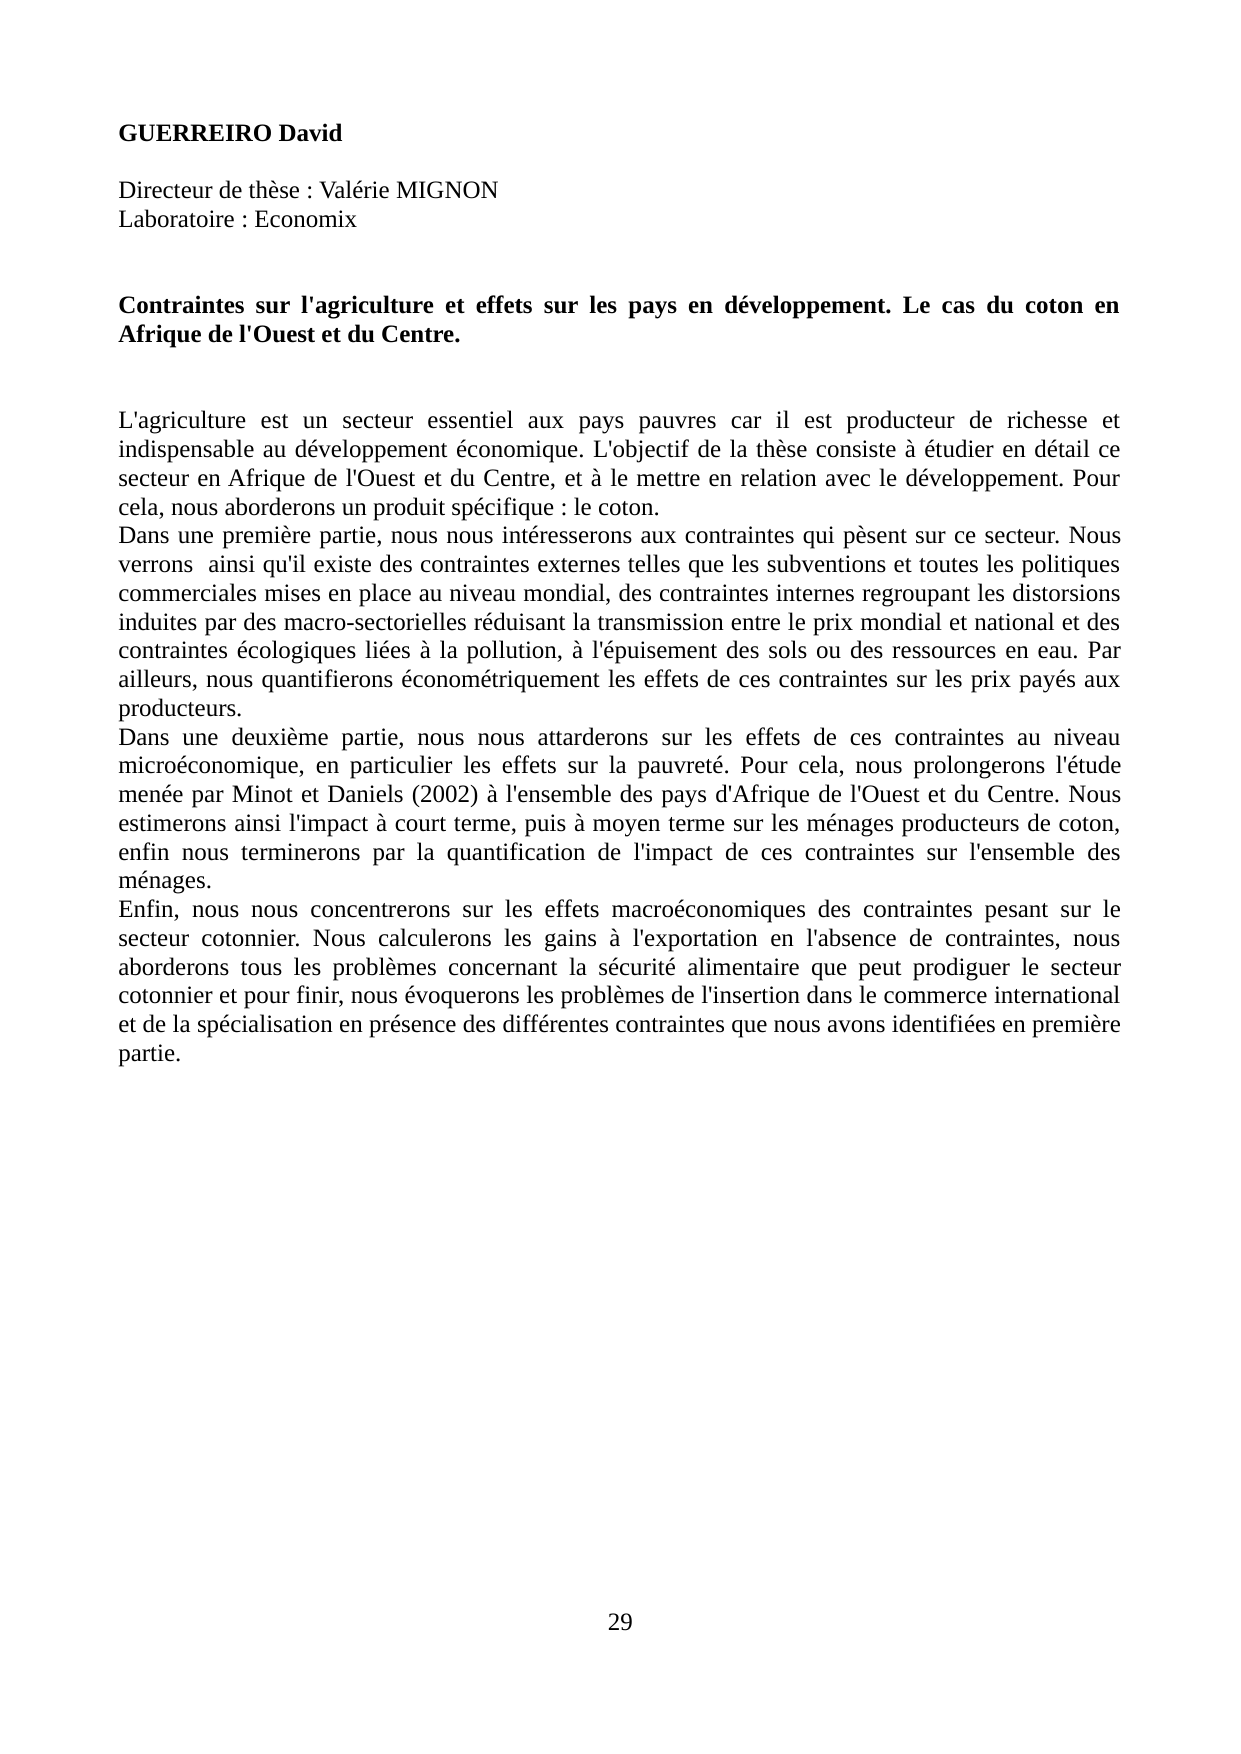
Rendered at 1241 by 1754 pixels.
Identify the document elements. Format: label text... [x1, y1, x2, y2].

subtitle Dans une première partie, nous nous intéresserons aux contraintes qui pèsent sur ce secteur. Nous verrons ainsi qu'il existe des contraintes externes telles que les subventions et toutes les politiques commerciales mises en place au niveau mondial, des contraintes internes regroupant les distorsions induites par des macro-sectorielles réduisant la transmission entre le prix mondial et national et des contraintes écologiques liées à la pollution, à l'épuisement des sols ou des ressources en eau. Par ailleurs, nous quantifierons économétriquement les effets de ces contraintes sur les prix payés aux producteurs. [118, 521, 1122, 722]
subtitle Contraintes sur l'agriculture et effets sur les pays en développement. Le cas du coton en Afrique de l'Ouest et du Centre. [118, 291, 1122, 348]
subtitle L'agriculture est un secteur essentiel aux pays pauvres car il est producteur de richesse et indispensable au développement économique. L'objectif de la thèse consiste à étudier en détail ce secteur en Afrique de l'Ouest et du Centre, et à le mettre en relation avec le développement. Pour cela, nous aborderons un produit spécifique : le coton. [118, 406, 1122, 521]
subtitle GUERREIRO David [118, 118, 1122, 147]
subtitle Directeur de thèse : Valérie MIGNON [118, 176, 1122, 204]
subtitle Enfin, nous nous concentrerons sur les effets macroéconomiques des contraintes pesant sur le secteur cotonnier. Nous calculerons les gains à l'exportation en l'absence de contraintes, nous aborderons tous les problèmes concernant la sécurité alimentaire que peut prodiguer le secteur cotonnier et pour finir, nous évoquerons les problèmes de l'insertion dans le commerce international et de la spécialisation en présence des différentes contraintes que nous avons identifiées en première partie. [118, 894, 1122, 1067]
subtitle Dans une deuxième partie, nous nous attarderons sur les effets de ces contraintes au niveau microéconomique, en particulier les effets sur la pauvreté. Pour cela, nous prolongerons l'étude menée par Minot et Daniels (2002) à l'ensemble des pays d'Afrique de l'Ouest et du Centre. Nous estimerons ainsi l'impact à court terme, puis à moyen terme sur les ménages producteurs de coton, enfin nous terminerons par la quantification de l'impact de ces contraintes sur l'ensemble des ménages. [118, 722, 1122, 894]
subtitle Laboratoire : Economix [118, 204, 1122, 233]
